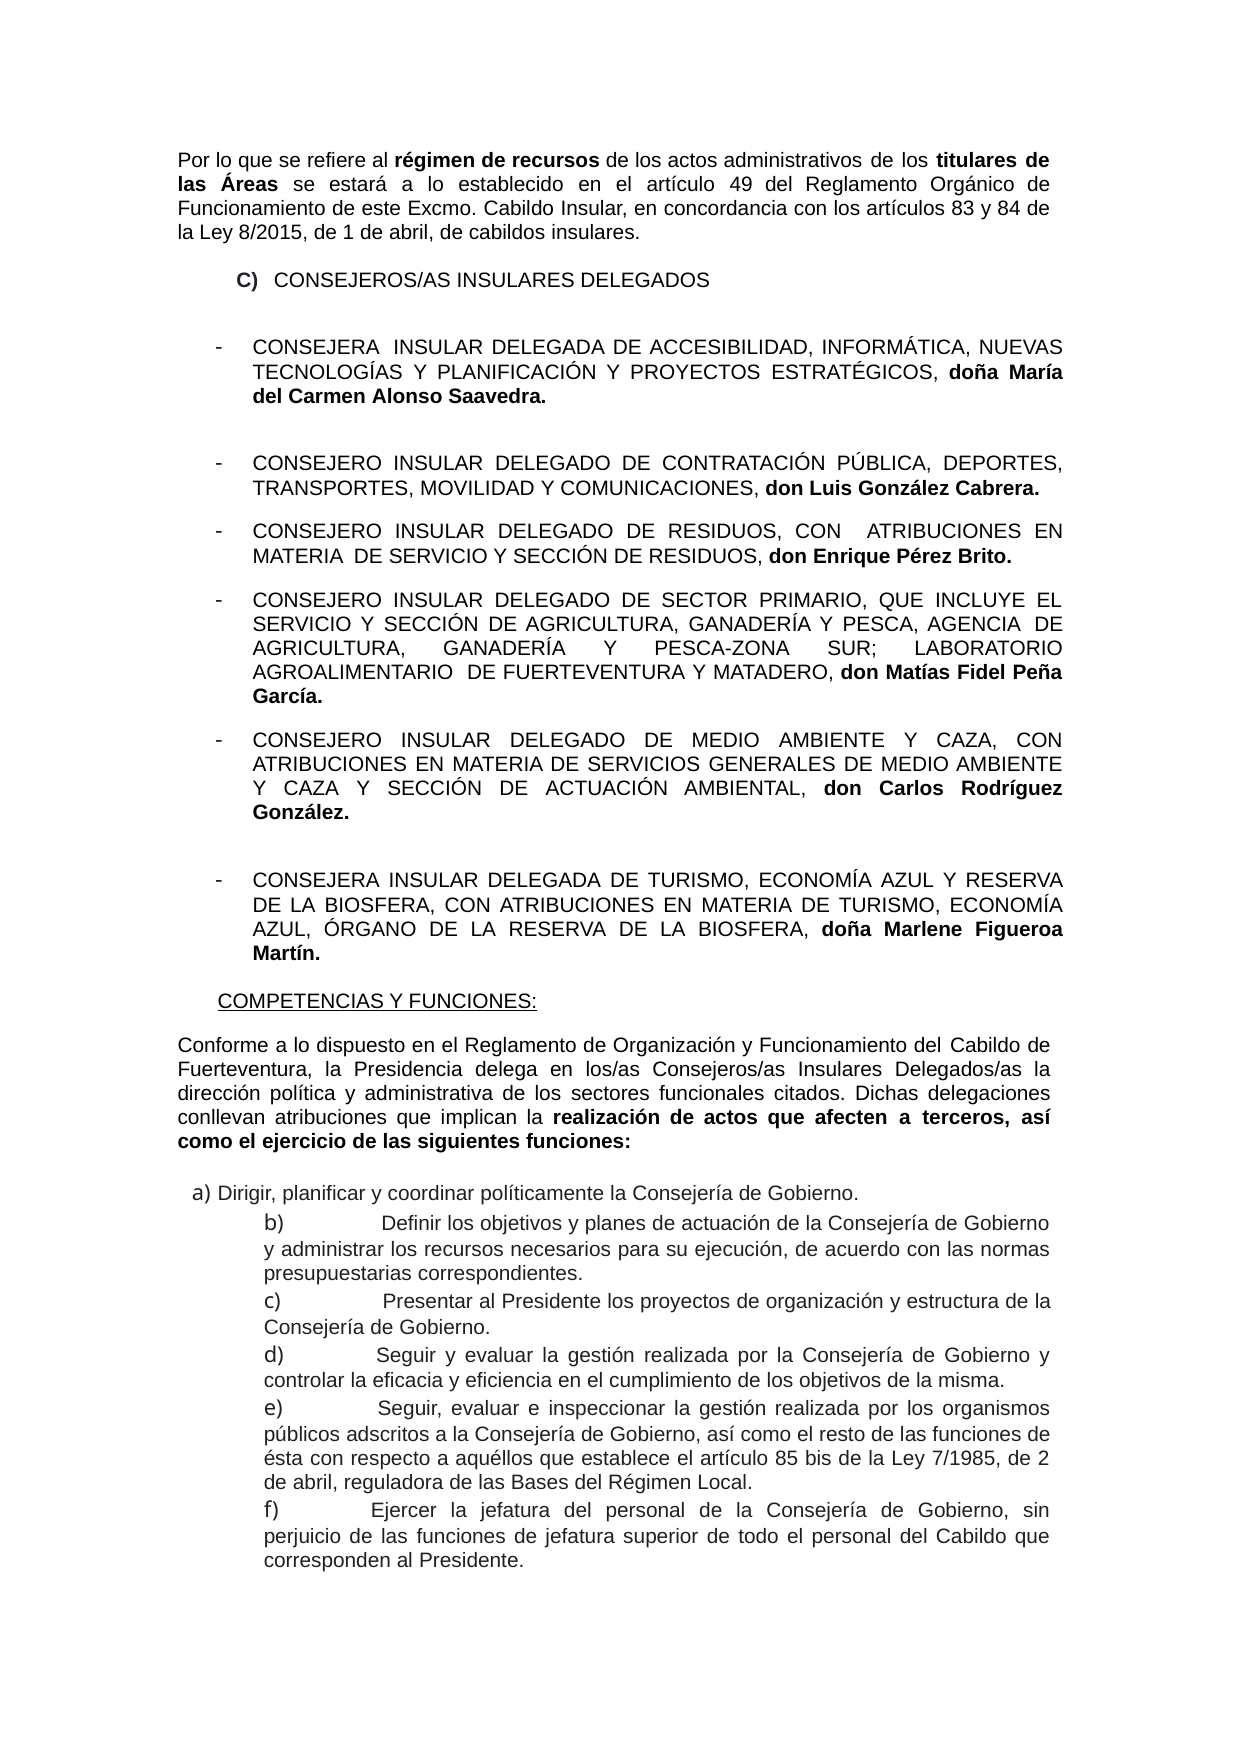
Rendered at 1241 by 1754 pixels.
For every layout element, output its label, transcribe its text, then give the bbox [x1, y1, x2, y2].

list CONSEJERA INSULAR DELEGADA DE ACCESIBILIDAD, INFORMÁTICA, NUEVAS TECNOLOGÍAS Y PLANIFICACIÓN Y PROYECTOS ESTRATÉGICOS, doña María del Carmen Alonso Saavedra. [215, 333, 1063, 407]
list Definir los objetivos y planes de actuación de la Consejería de Gobierno y administrar los recursos necesarios para su ejecución, de acuerdo con las normas presupuestarias correspondientes. [263, 1207, 1051, 1285]
text Conforme a lo dispuesto en el Reglamento de Organización y Funcionamiento del Cabildo de Fuerteventura, la Presidencia delega en los/as Consejeros/as Insulares Delegados/as la dirección política y administrativa de los sectores funcionales citados. Dichas delegaciones conllevan atribuciones que implican la realización de actos que afecten a terceros, así como el ejercicio de las siguientes funciones: [177, 1033, 1050, 1153]
list CONSEJERO INSULAR DELEGADO DE RESIDUOS, CON ATRIBUCIONES EN MATERIA DE SERVICIO Y SECCIÓN DE RESIDUOS, don Enrique Pérez Brito. [215, 517, 1063, 568]
list Presentar al Presidente los proyectos de organización y estructura de la Consejería de Gobierno. [263, 1285, 1051, 1338]
list Ejercer la jefatura del personal de la Consejería de Gobierno, sin perjuicio de las funciones de jefatura superior de todo el personal del Cabildo que corresponden al Presidente. [263, 1494, 1051, 1572]
text Por lo que se refiere al régimen de recursos de los actos administrativos de los titulares de las Áreas se estará a lo establecido en el artículo 49 del Reglamento Orgánico de Funcionamiento de este Excmo. Cabildo Insular, en concordancia con los artículos 83 y 84 de la Ley 8/2015, de 1 de abril, de cabildos insulares. [177, 148, 1050, 243]
list CONSEJERO INSULAR DELEGADO DE CONTRATACIÓN PÚBLICA, DEPORTES, TRANSPORTES, MOVILIDAD Y COMUNICACIONES, don Luis González Cabrera. [215, 449, 1063, 499]
subtitle COMPETENCIAS Y FUNCIONES: [217, 989, 1063, 1013]
list CONSEJERO INSULAR DELEGADO DE SECTOR PRIMARIO, QUE INCLUYE EL SERVICIO Y SECCIÓN DE AGRICULTURA, GANADERÍA Y PESCA, AGENCIA DE AGRICULTURA, GANADERÍA Y PESCA-ZONA SUR; LABORATORIO AGROALIMENTARIO DE FUERTEVENTURA Y MATADERO, don Matías Fidel Peña García. [215, 586, 1063, 708]
list CONSEJERO INSULAR DELEGADO DE MEDIO AMBIENTE Y CAZA, CON ATRIBUCIONES EN MATERIA DE SERVICIOS GENERALES DE MEDIO AMBIENTE Y CAZA Y SECCIÓN DE ACTUACIÓN AMBIENTAL, don Carlos Rodríguez González. [215, 726, 1063, 824]
list Dirigir, planificar y coordinar políticamente la Consejería de Gobierno. [192, 1177, 1063, 1207]
list Seguir, evaluar e inspeccionar la gestión realizada por los organismos públicos adscritos a la Consejería de Gobierno, así como el resto de las funciones de ésta con respecto a aquéllos que establece el artículo 85 bis de la Ley 7/1985, de 2 de abril, reguladora de las Bases del Régimen Local. [263, 1392, 1051, 1494]
list CONSEJERA INSULAR DELEGADA DE TURISMO, ECONOMÍA AZUL Y RESERVA DE LA BIOSFERA, CON ATRIBUCIONES EN MATERIA DE TURISMO, ECONOMÍA AZUL, ÓRGANO DE LA RESERVA DE LA BIOSFERA, doña Marlene Figueroa Martín. [215, 866, 1063, 965]
list CONSEJEROS/AS INSULARES DELEGADOS [236, 267, 1063, 291]
list Seguir y evaluar la gestión realizada por la Consejería de Gobierno y controlar la eficacia y eficiencia en el cumplimiento de los objetivos de la misma. [263, 1338, 1051, 1392]
